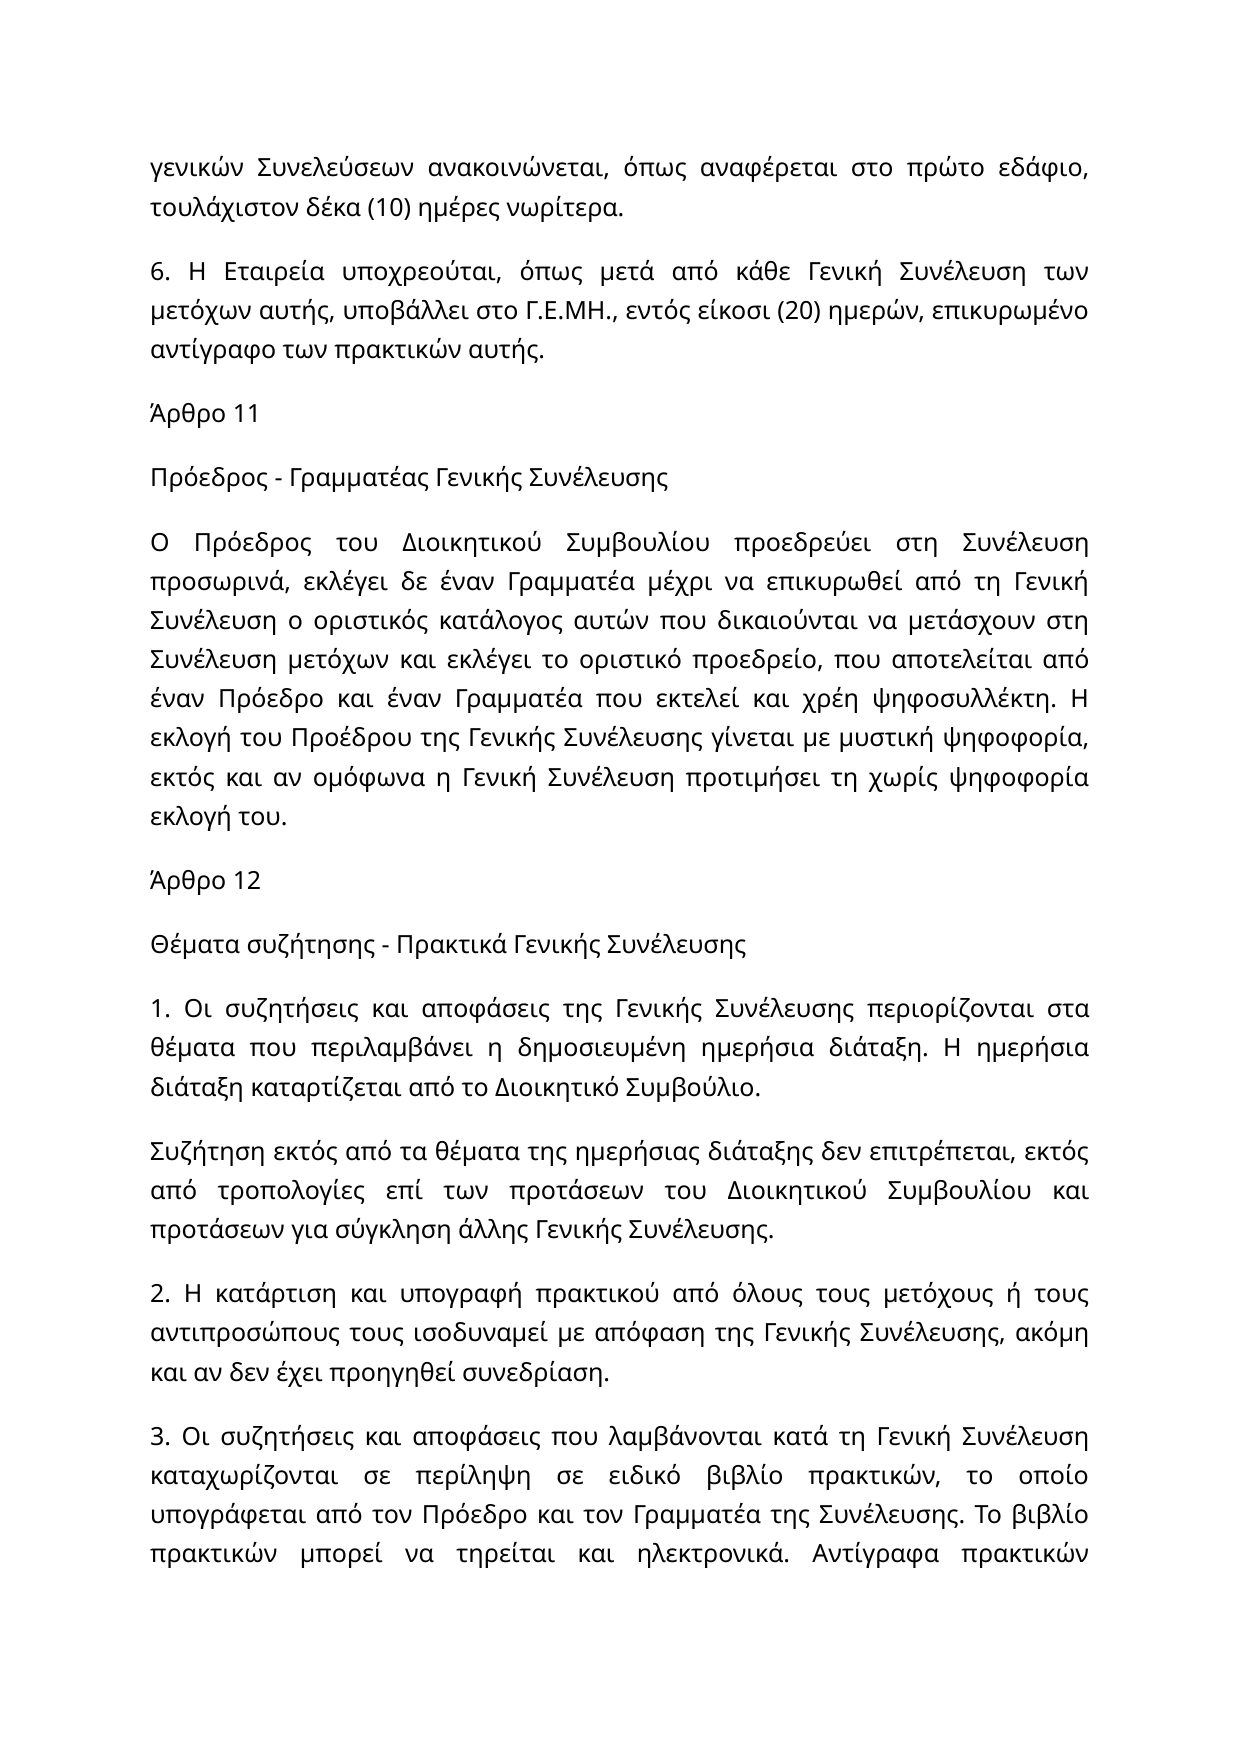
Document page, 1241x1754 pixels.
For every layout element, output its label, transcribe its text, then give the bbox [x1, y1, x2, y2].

text Πρόεδρος - Γραμματέας Γενικής Συνέλευσης [150, 460, 1090, 494]
text Ο Πρόεδρος του Διοικητικού Συμβουλίου προεδρεύει στη Συνέλευση προσωρινά, εκλέγει δε έναν Γραμματέα μέχρι να επικυρωθεί από τη Γενική Συνέλευση ο οριστικός κατάλογος αυτών που δικαιούνται να μετάσχουν στη Συνέλευση μετόχων και εκλέγει το οριστικό προεδρείο, που αποτελείται από έναν Πρόεδρο και έναν Γραμματέα που εκτελεί και χρέη ψηφοσυλλέκτη. Η εκλογή του Προέδρου της Γενικής Συνέλευσης γίνεται με μυστική ψηφοφορία, εκτός και αν ομόφωνα η Γενική Συνέλευση προτιμήσει τη χωρίς ψηφοφορία εκλογή του. [150, 524, 1090, 832]
text Άρθρο 12 [150, 862, 1090, 897]
text Συζήτηση εκτός από τα θέματα της ημερήσιας διάταξης δεν επιτρέπεται, εκτός από τροπολογίες επί των προτάσεων του Διοικητικού Συμβουλίου και προτάσεων για σύγκληση άλλης Γενικής Συνέλευσης. [150, 1133, 1090, 1246]
text 6. Η Εταιρεία υποχρεούται, όπως μετά από κάθε Γενική Συνέλευση των μετόχων αυτής, υποβάλλει στο Γ.Ε.ΜΗ., εντός είκοσι (20) ημερών, επικυρωμένο αντίγραφο των πρακτικών αυτής. [150, 253, 1090, 366]
text 3. Οι συζητήσεις και αποφάσεις που λαμβάνονται κατά τη Γενική Συνέλευση καταχωρίζονται σε περίληψη σε ειδικό βιβλίο πρακτικών, το οποίο υπογράφεται από τον Πρόεδρο και τον Γραμματέα της Συνέλευσης. Το βιβλίο πρακτικών μπορεί να τηρείται και ηλεκτρονικά. Αντίγραφα πρακτικών [150, 1418, 1090, 1570]
text 1. Οι συζητήσεις και αποφάσεις της Γενικής Συνέλευσης περιορίζονται στα θέματα που περιλαμβάνει η δημοσιευμένη ημερήσια διάταξη. Η ημερήσια διάταξη καταρτίζεται από το Διοικητικό Συμβούλιο. [150, 991, 1090, 1103]
text Άρθρο 11 [150, 396, 1090, 430]
text γενικών Συνελεύσεων ανακοινώνεται, όπως αναφέρεται στο πρώτο εδάφιο, τουλάχιστον δέκα (10) ημέρες νωρίτερα. [150, 150, 1090, 223]
text 2. Η κατάρτιση και υπογραφή πρακτικού από όλους τους μετόχους ή τους αντιπροσώπους τους ισοδυναμεί με απόφαση της Γενικής Συνέλευσης, ακόμη και αν δεν έχει προηγηθεί συνεδρίαση. [150, 1276, 1090, 1388]
text Θέματα συζήτησης - Πρακτικά Γενικής Συνέλευσης [150, 927, 1090, 961]
